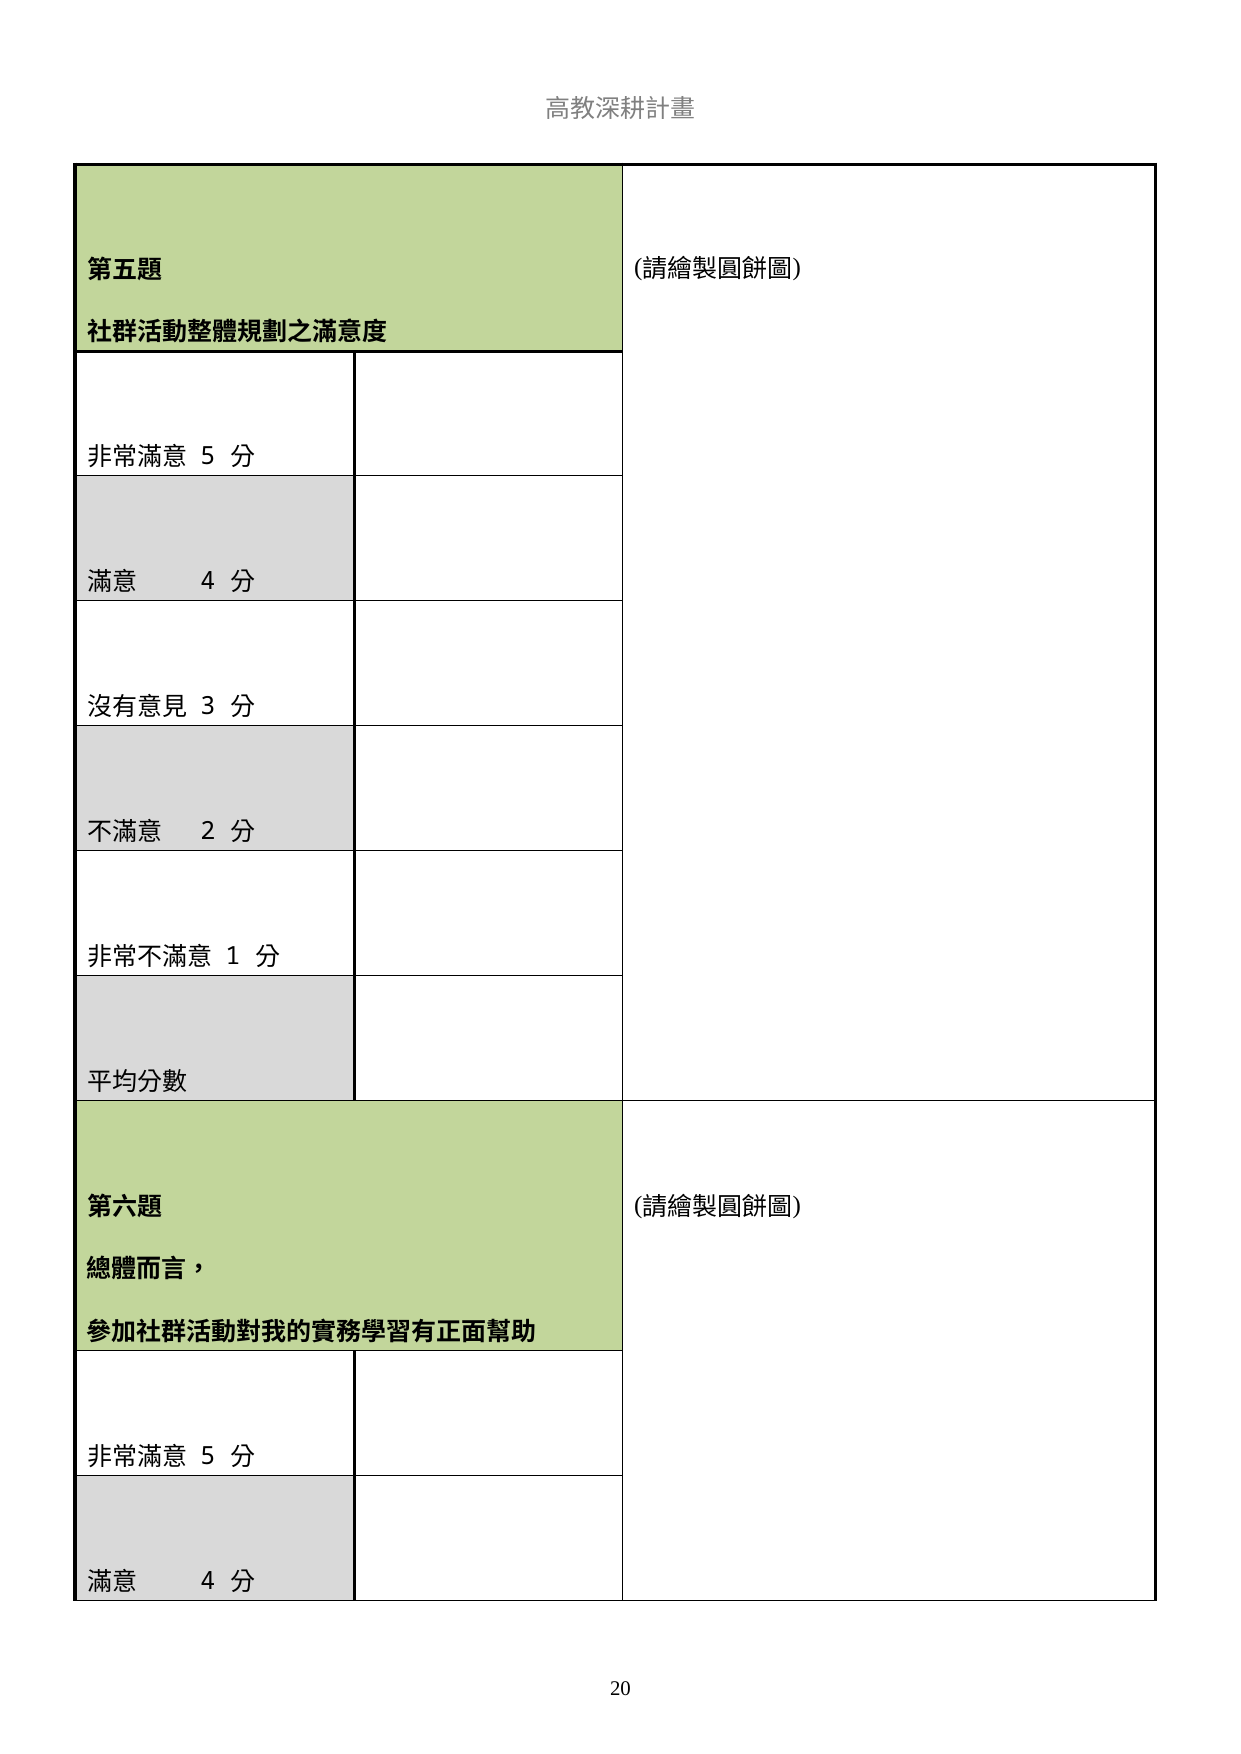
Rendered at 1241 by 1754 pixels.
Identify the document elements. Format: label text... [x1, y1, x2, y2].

table_cell 不滿意 2 分 [77, 726, 353, 850]
table_cell [356, 601, 622, 725]
table_cell 滿意 4 分 [77, 476, 353, 600]
table_cell 非常滿意 5 分 [77, 353, 353, 475]
table_cell [356, 851, 622, 975]
table_cell 滿意 4 分 [77, 1476, 353, 1600]
table_cell 第五題 社群活動整體規劃之滿意度 [77, 166, 622, 350]
table_cell [356, 353, 622, 475]
table_cell [356, 1351, 622, 1475]
table_cell 非常不滿意 1 分 [77, 851, 353, 975]
table_cell [356, 1476, 622, 1600]
table_cell [356, 476, 622, 600]
table_cell 平均分數 [77, 976, 353, 1100]
table_cell 第六題 總體而言， 參加社群活動對我的實務學習有正面幫助 [77, 1101, 622, 1350]
table_cell [356, 976, 622, 1100]
table_cell (請繪製圓餅圖) [623, 1101, 1154, 1600]
table_cell 沒有意見 3 分 [77, 601, 353, 725]
table_cell 非常滿意 5 分 [77, 1351, 353, 1475]
table_cell (請繪製圓餅圖) [623, 166, 1154, 1100]
table_cell [356, 726, 622, 850]
